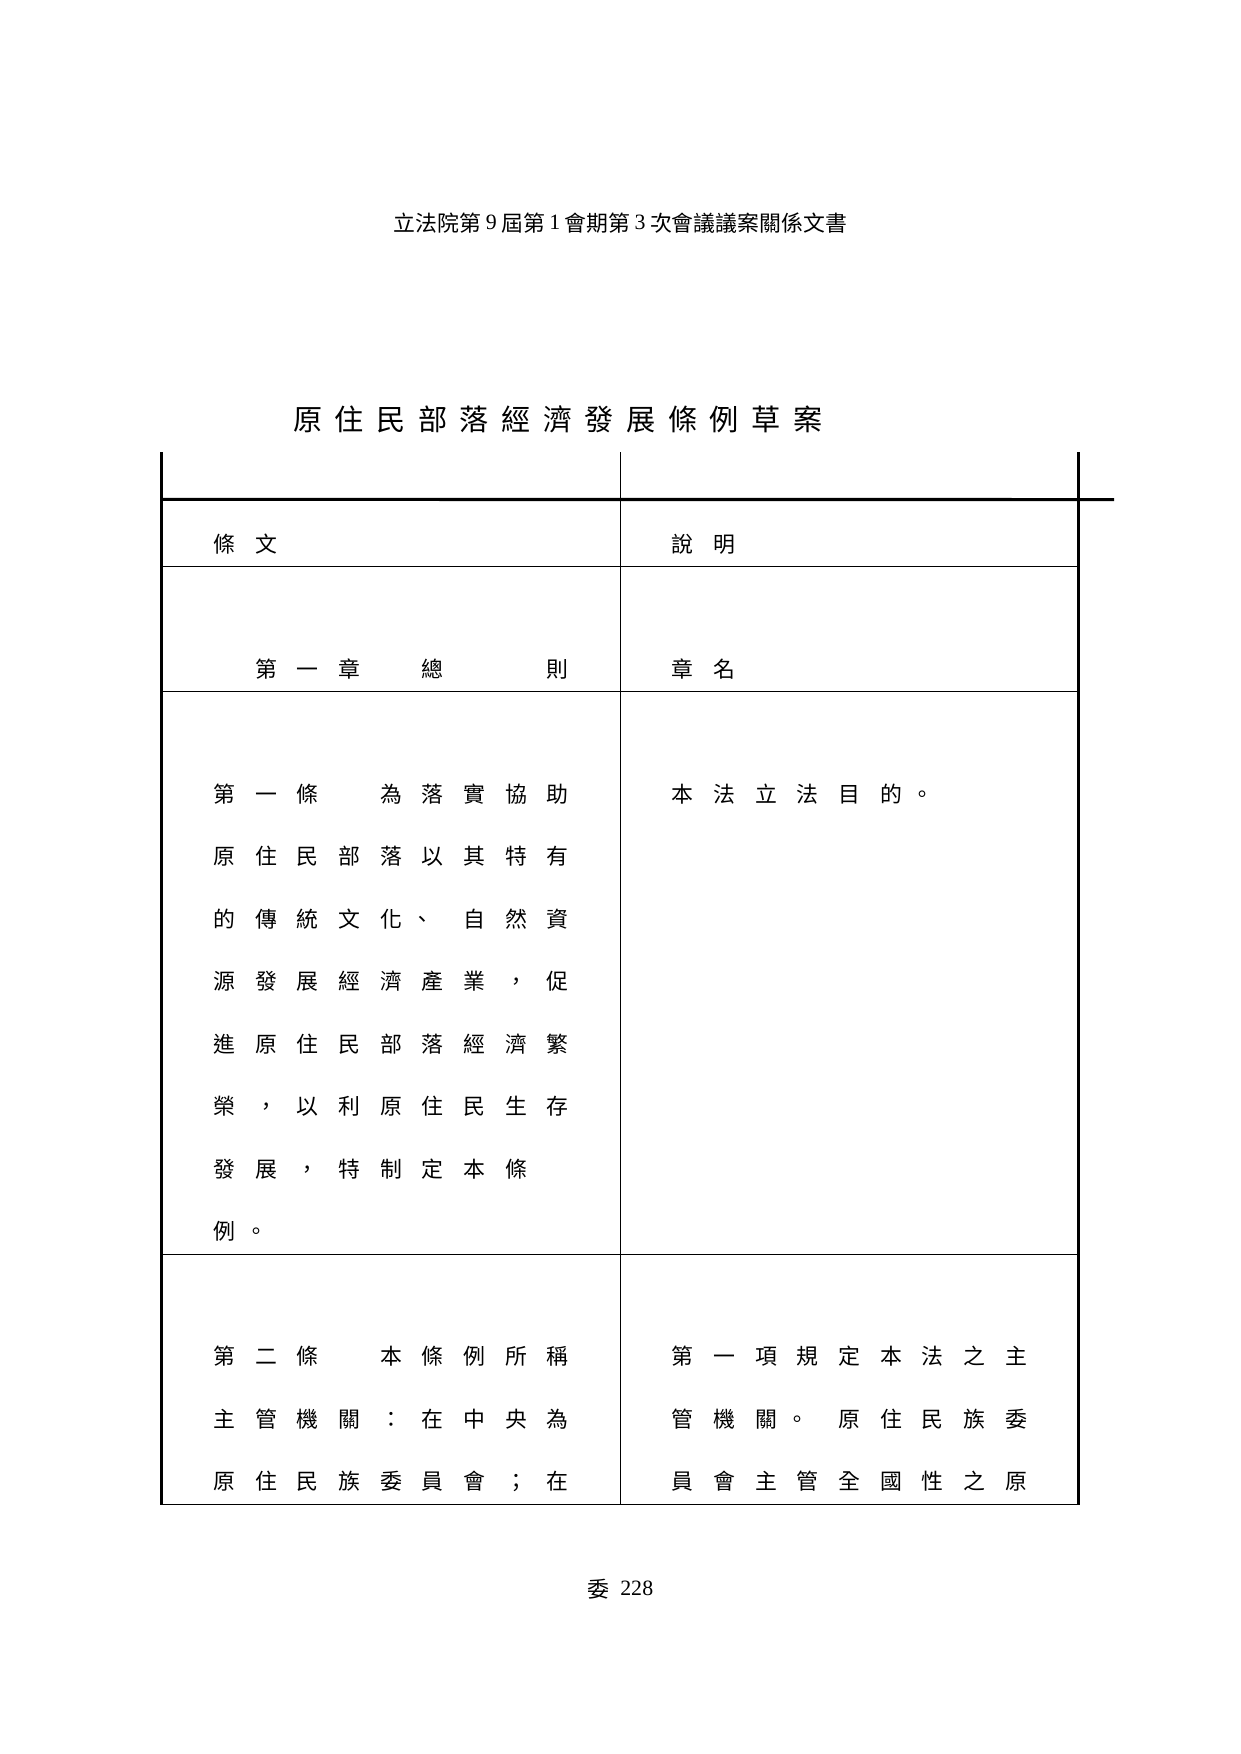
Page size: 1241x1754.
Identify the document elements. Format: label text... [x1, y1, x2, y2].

table_cell 第一章 總 則 [163, 567, 620, 691]
table_cell 說明 [621, 502, 1077, 566]
table_cell 章名 [621, 567, 1077, 691]
table_header 原住民部落經濟發展條例草案 [162, 313, 1078, 452]
table_cell [163, 452, 620, 497]
table_cell 第一條 為落實協助原住民部落以其特有的傳統文化、自然資源發展經濟產業，促進原住民部落經濟繁榮，以利原住民生存發展，特制定本條例。 [163, 692, 620, 1254]
table_cell 條文 [163, 501, 620, 566]
table_cell 本法立法目的。 [621, 692, 1077, 1254]
table_cell 第二條 本條例所稱主管機關：在中央為原住民族委員會；在 [163, 1255, 620, 1504]
table_cell [621, 452, 1077, 498]
table_cell 第一項規定本法之主管機關。原住民族委員會主管全國性之原 [621, 1255, 1077, 1504]
